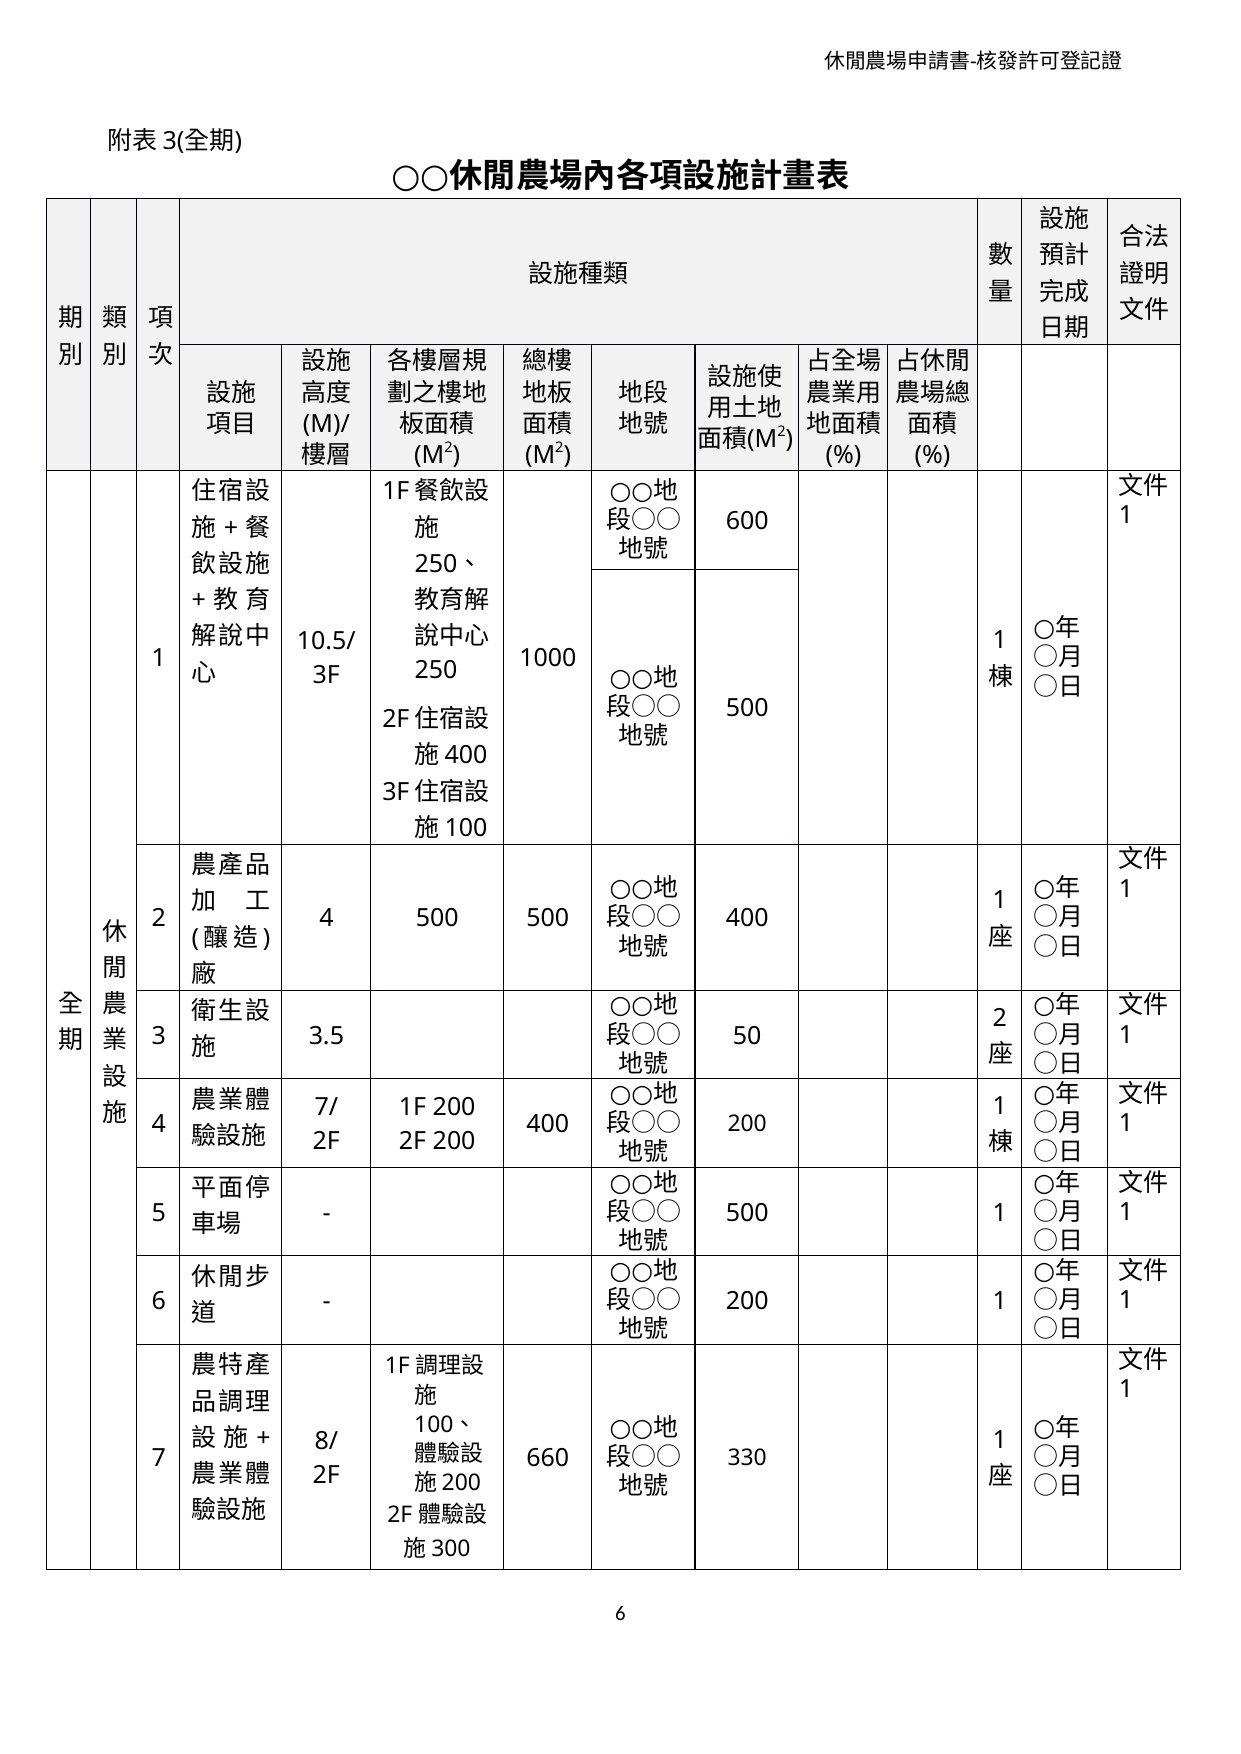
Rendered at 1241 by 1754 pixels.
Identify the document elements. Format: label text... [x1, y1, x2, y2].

table_cell 文件1 [1108, 1079, 1180, 1167]
table_cell ○○地段○○地號 [592, 570, 694, 843]
table_cell 總樓地板面積(M2) [504, 345, 591, 470]
table_cell 住宿設施+餐飲設施+教育解說中心 [180, 471, 281, 843]
table_cell 農特產品調理設施+農業體驗設施 [180, 1345, 281, 1569]
table_cell [799, 1168, 887, 1255]
table_cell 農產品加工(釀造)廠 [180, 845, 281, 989]
table_cell [888, 1079, 977, 1167]
table_cell 休閒農業設施 [91, 471, 136, 1569]
table_cell [888, 845, 977, 989]
table_cell ○○地段○○地號 [592, 845, 694, 989]
table_cell 5 [137, 1168, 179, 1255]
table_cell 文件1 [1108, 1256, 1180, 1344]
table_cell 設施使用土地面積(M2) [696, 345, 798, 470]
table_cell 500 [696, 1168, 798, 1255]
table_cell [1108, 345, 1180, 470]
table_cell 1座 [978, 845, 1021, 989]
table_cell ○○地段○○地號 [592, 1168, 694, 1255]
table_cell - [282, 1168, 370, 1255]
table_cell 2 [137, 845, 179, 989]
table_cell ○○地段○○地號 [592, 1345, 694, 1569]
table_cell 農業體驗設施 [180, 1079, 281, 1167]
table_cell [504, 1256, 591, 1344]
table_cell [1022, 345, 1107, 470]
table_cell 10.5/3F [282, 471, 370, 843]
table_cell [888, 471, 977, 843]
table_cell ○○地段○○地號 [592, 1079, 694, 1167]
table_cell 500 [371, 845, 503, 989]
table_cell 4 [282, 845, 370, 989]
table_cell 設施高度(M)/樓層 [282, 345, 370, 470]
table_cell 1000 [504, 471, 591, 843]
table_cell 3.5 [282, 991, 370, 1078]
table_cell ○年○月○日 [1022, 1079, 1107, 1167]
table_cell 200 [696, 1256, 798, 1344]
table_cell ○年○月○日 [1022, 845, 1107, 989]
table_cell 1 [978, 1256, 1021, 1344]
table_cell [371, 991, 503, 1078]
table_cell [888, 1256, 977, 1344]
table_cell [504, 991, 591, 1078]
table_cell 文件1 [1108, 1345, 1180, 1569]
table_cell 衛生設施 [180, 991, 281, 1078]
table_cell 平面停車場 [180, 1168, 281, 1255]
table_cell [799, 991, 887, 1078]
table_cell 500 [504, 845, 591, 989]
table_header 合法證明文件 [1108, 199, 1180, 344]
table_cell [799, 1079, 887, 1167]
table_cell 地段 地號 [592, 345, 694, 470]
table_cell [888, 1168, 977, 1255]
table_cell [799, 1345, 887, 1569]
text 附表3(全期) [107, 120, 276, 157]
table_cell [888, 1345, 977, 1569]
table_cell 全期 [47, 471, 90, 1569]
table_cell 400 [504, 1079, 591, 1167]
table_cell ○○地段○○地號 [592, 991, 694, 1078]
table_cell 660 [504, 1345, 591, 1569]
table_cell 600 [696, 471, 798, 569]
text ○○休閒農場內各項設施計畫表 [118, 146, 1122, 198]
table_cell ○年○月○日 [1022, 1345, 1107, 1569]
table_cell 6 [137, 1256, 179, 1344]
table_cell 4 [137, 1079, 179, 1167]
table_cell 330 [696, 1345, 798, 1569]
table_cell ○○地段○○地號 [592, 1256, 694, 1344]
table_cell 占休閒農場總面積(%) [888, 345, 977, 470]
table_cell 1棟 [978, 471, 1021, 843]
table_cell [371, 1256, 503, 1344]
table_cell 文件1 [1108, 1168, 1180, 1255]
table_cell 50 [696, 991, 798, 1078]
table_cell ○年○月○日 [1022, 1256, 1107, 1344]
table_cell [371, 1168, 503, 1255]
table_cell [799, 845, 887, 989]
table_cell - [282, 1256, 370, 1344]
table_header 數量 [978, 199, 1021, 344]
table_cell 1 [137, 471, 179, 843]
table_cell 7 [137, 1345, 179, 1569]
table_cell 設施 項目 [180, 345, 281, 470]
table_cell 1 [978, 1168, 1021, 1255]
table_cell 200 [696, 1079, 798, 1167]
table_cell 文件1 [1108, 845, 1180, 989]
table_cell [504, 1168, 591, 1255]
table_cell 400 [696, 845, 798, 989]
table_cell 500 [696, 570, 798, 843]
table_cell 2座 [978, 991, 1021, 1078]
table_cell 1F 調理設施100、體驗設施200 2F 體驗設施300 [371, 1345, 503, 1569]
table_cell [978, 345, 1021, 470]
table_cell ○年○月○日 [1022, 471, 1107, 843]
table_cell [888, 991, 977, 1078]
table_cell 3 [137, 991, 179, 1078]
table_cell 8/ 2F [282, 1345, 370, 1569]
table_header 設施種類 [180, 199, 977, 344]
table_cell 占全場農業用地面積 (%) [799, 345, 887, 470]
table_header 期別 [47, 199, 90, 470]
table_cell 1F餐飲設施250、教育解說中心250 2F住宿設施400 3F住宿設施100 [371, 471, 503, 843]
table_cell 7/ 2F [282, 1079, 370, 1167]
table_cell 文件1 [1108, 471, 1180, 843]
table_header 設施預計 完成日期 [1022, 199, 1107, 344]
table_cell 1F 200 2F 200 [371, 1079, 503, 1167]
table_header 類別 [91, 199, 136, 470]
table_cell [799, 1256, 887, 1344]
table_cell ○○地段○○地號 [592, 471, 694, 569]
table_cell 各樓層規劃之樓地板面積(M2) [371, 345, 503, 470]
table_cell 1座 [978, 1345, 1021, 1569]
table_cell 休閒步道 [180, 1256, 281, 1344]
table_header 項次 [137, 199, 179, 470]
table_cell ○年○月○日 [1022, 1168, 1107, 1255]
table_cell 1棟 [978, 1079, 1021, 1167]
table_cell [799, 471, 887, 843]
table_cell 文件1 [1108, 991, 1180, 1078]
table_cell ○年○月○日 [1022, 991, 1107, 1078]
